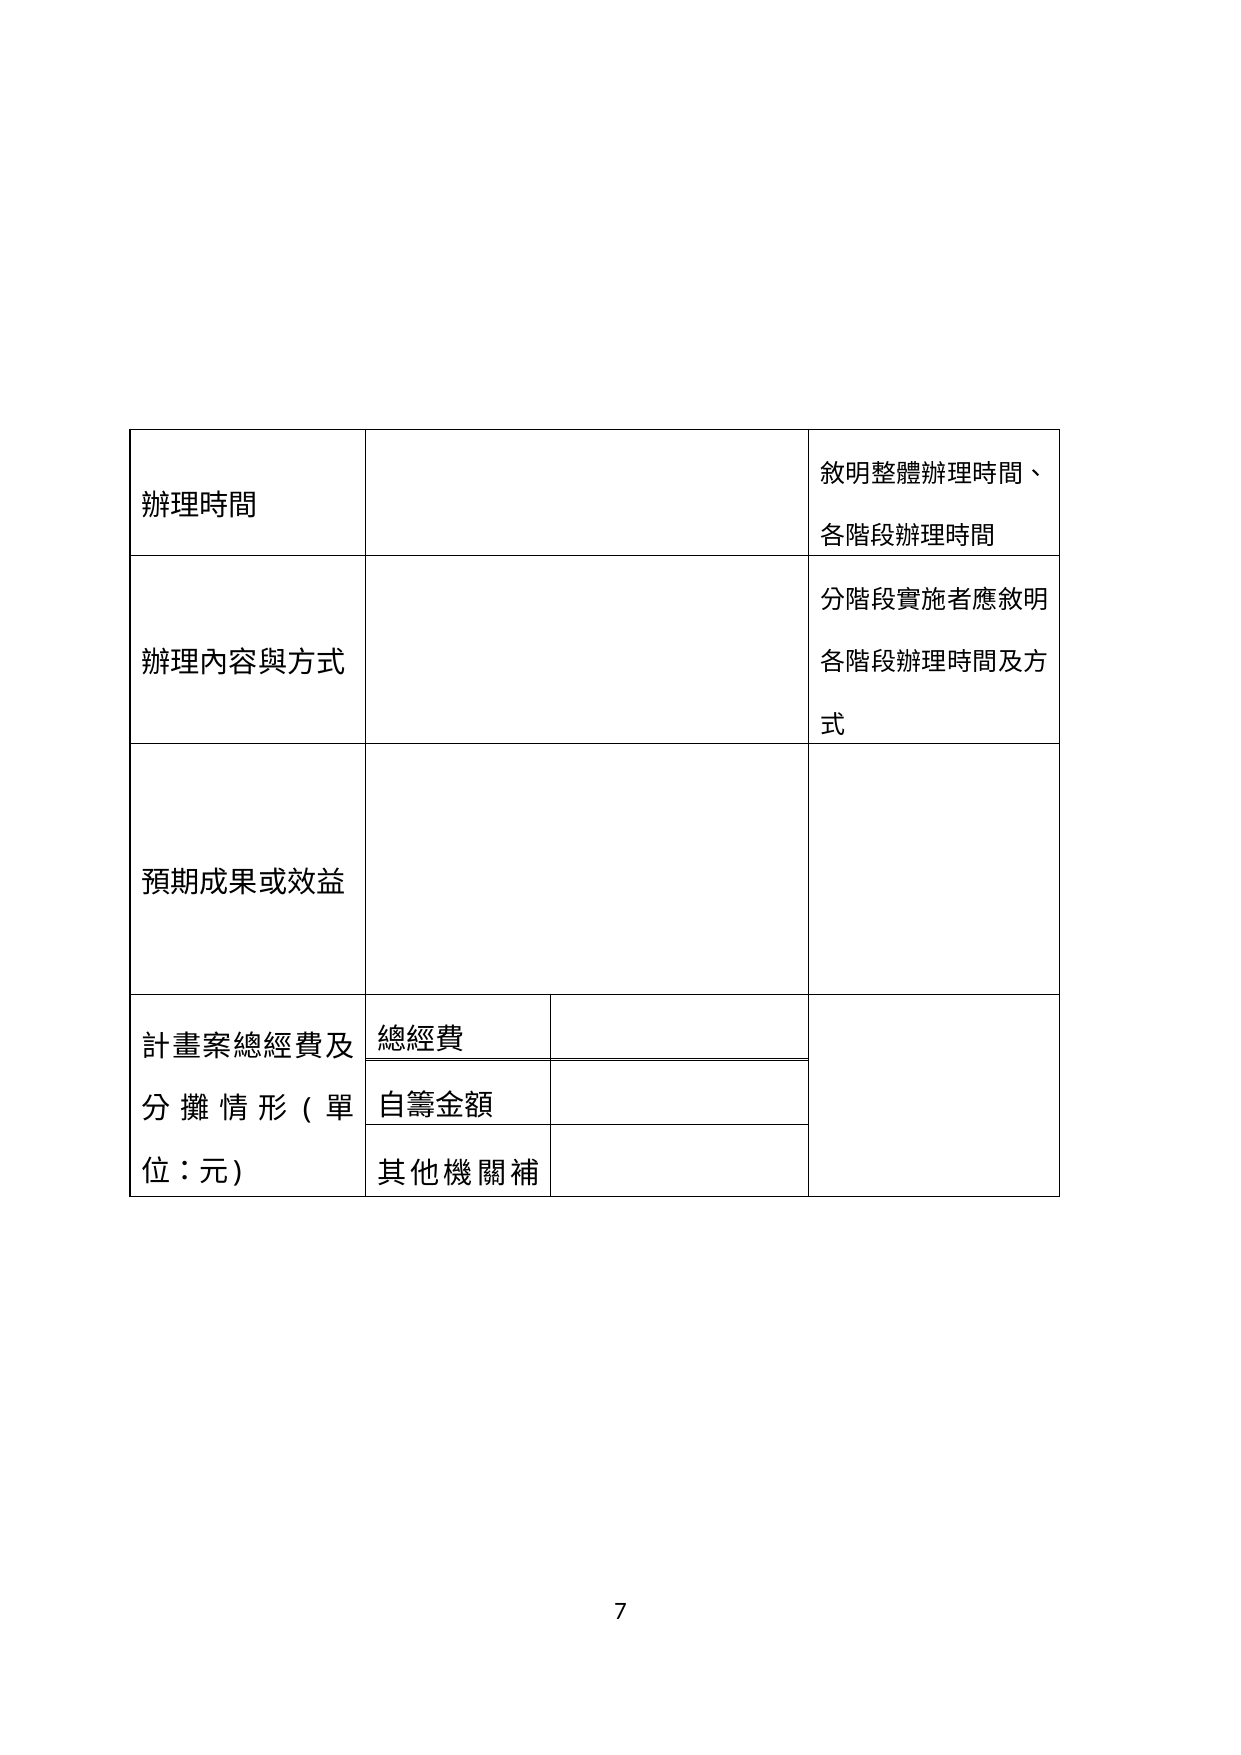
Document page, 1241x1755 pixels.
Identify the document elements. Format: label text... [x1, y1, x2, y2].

table_cell 敘明整體辦理時間、各階段辦理時間 [809, 430, 820, 555]
table_cell [809, 744, 1059, 994]
table_cell 敘明整體辦理時間、各階段辦理時間 [1048, 430, 1059, 555]
table_cell [551, 995, 562, 1058]
table_cell 其他機關補助金額 [366, 1125, 550, 1196]
table_cell [366, 556, 808, 743]
table_cell [551, 1125, 808, 1196]
table_cell [797, 995, 808, 1058]
table_cell [366, 744, 808, 994]
table_cell 計畫案總經費及分攤情形(單位：元) [131, 995, 365, 1196]
table_cell 總經費 [539, 995, 550, 1058]
table_cell [797, 1061, 808, 1123]
table_cell [551, 1061, 562, 1123]
table_cell 自籌金額 [366, 1061, 377, 1123]
table_cell 總經費 [366, 995, 377, 1058]
table_cell [809, 995, 1059, 1196]
table_cell 分階段實施者應敘明各階段辦理時間及方式 [809, 556, 820, 743]
table_cell 預期成果或效益 [131, 744, 365, 994]
table_cell 自籌金額 [539, 1061, 550, 1123]
table_cell [366, 430, 808, 555]
table_cell 分階段實施者應敘明各階段辦理時間及方式 [1048, 556, 1059, 743]
table_cell 辦理內容與方式 [131, 556, 365, 743]
table_cell 辦理時間 [131, 430, 365, 555]
